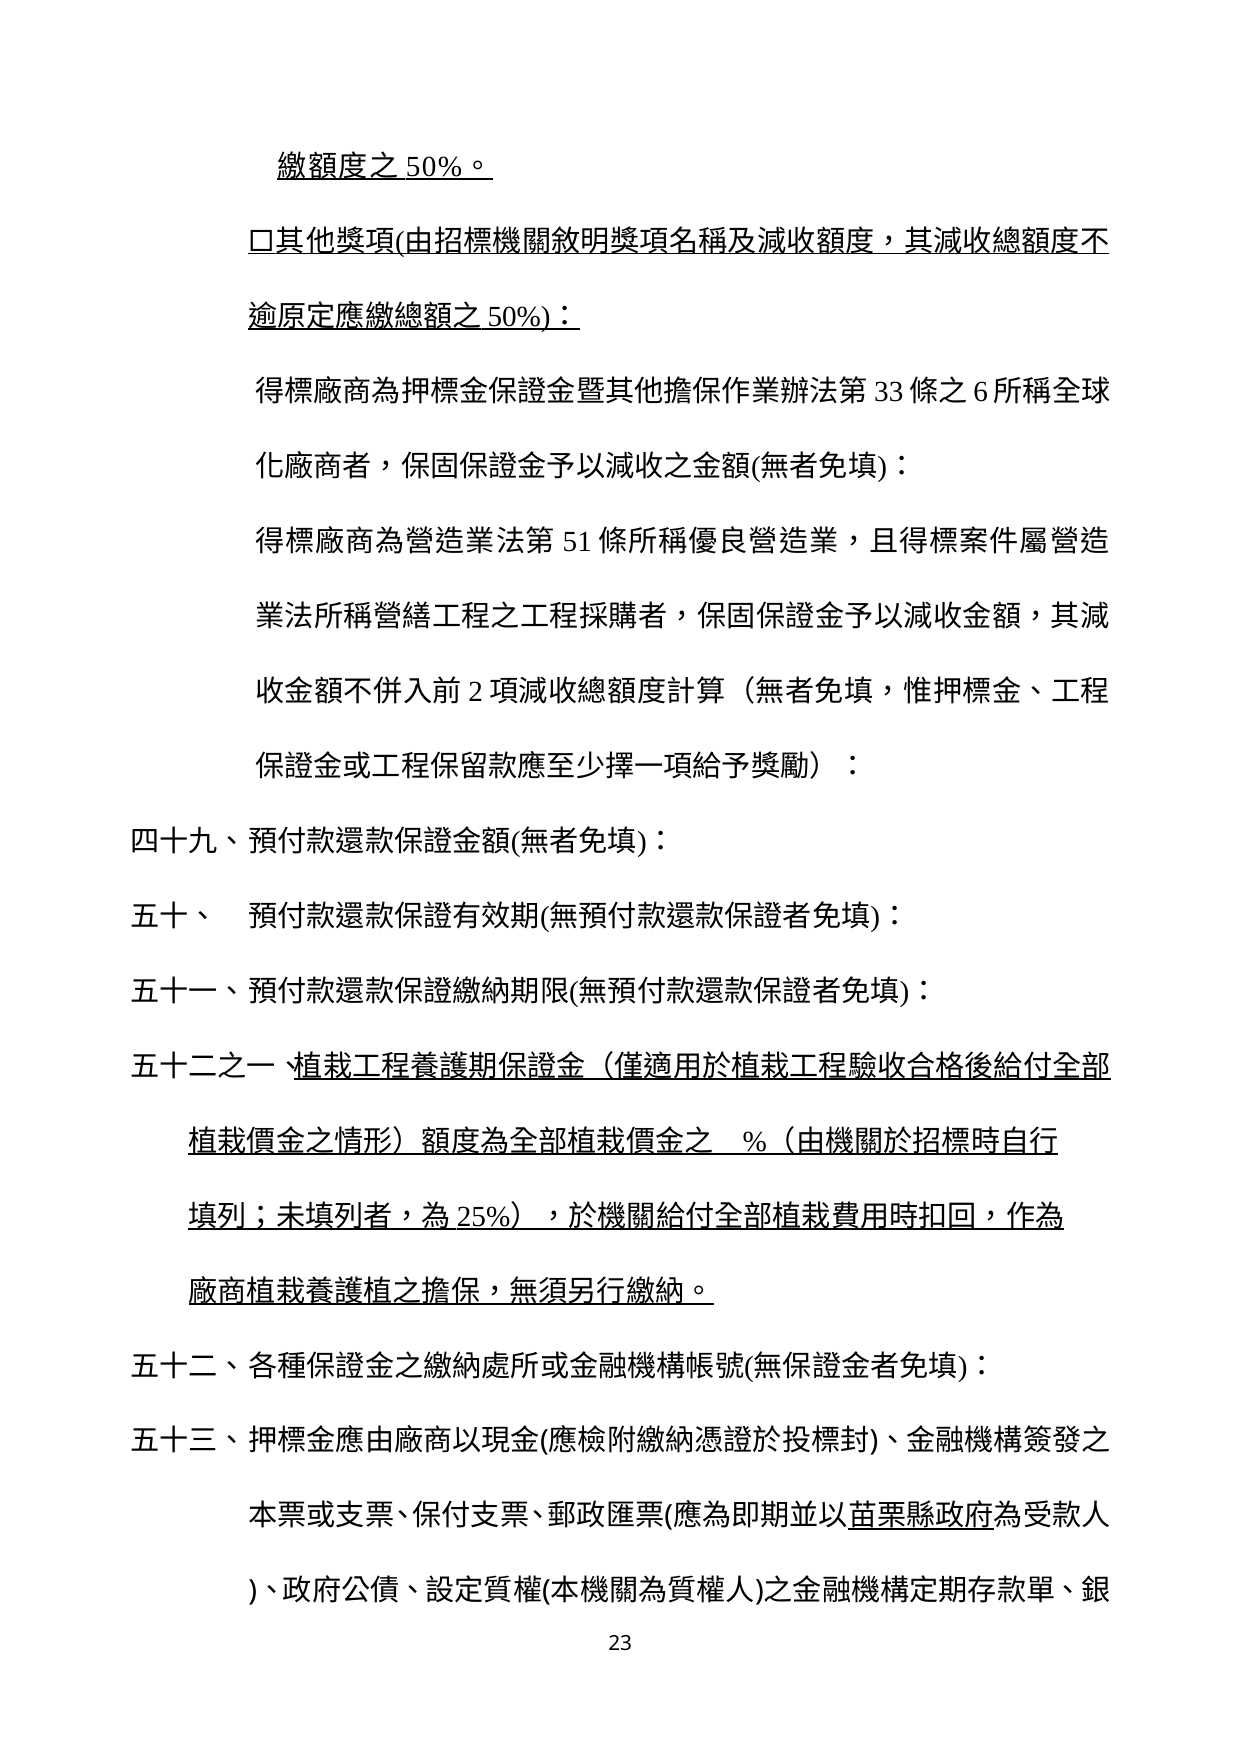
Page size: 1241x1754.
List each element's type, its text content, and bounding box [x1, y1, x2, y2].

text 植栽價金之情形）額度為全部植栽價金之＿%（由機關於招標時自行 [130, 1101, 1110, 1176]
text 得標廠商為押標金保證金暨其他擔保作業辦法第33條之6所稱全球化廠商者，保固保證金予以減收之金額(無者免填)： [255, 351, 1110, 501]
text 五十二之一、植栽工程養護期保證金（僅適用於植栽工程驗收合格後給付全部 [130, 1026, 1110, 1101]
text 其他獎項(由招標機關敘明獎項名稱及減收額度，其減收總額度不逾原定應繳總額之50%)： [248, 201, 1110, 351]
text 填列；未填列者，為25%），於機關給付全部植栽費用時扣回，作為 [130, 1176, 1110, 1251]
list 預付款還款保證繳納期限(無預付款還款保證者免填)： [130, 951, 1110, 1026]
list 預付款還款保證有效期(無預付款還款保證者免填)： [130, 876, 1110, 951]
list 各種保證金之繳納處所或金融機構帳號(無保證金者免填)： [130, 1326, 1110, 1401]
list 預付款還款保證金額(無者免填)： [130, 801, 1110, 876]
text 繳額度之50%。 [255, 126, 1110, 201]
text 得標廠商為營造業法第51條所稱優良營造業，且得標案件屬營造業法所稱營繕工程之工程採購者，保固保證金予以減收金額，其減收金額不併入前2項減收總額度計算（無者免填，惟押標金、工程保證金或工程保留款應至少擇一項給予獎勵）： [255, 501, 1110, 801]
text 廠商植栽養護植之擔保，無須另行繳納。 [130, 1251, 1110, 1326]
list 押標金應由廠商以現金(應檢附繳納憑證於投標封)、金融機構簽發之本票或支票、保付支票、郵政匯票(應為即期並以苗栗縣政府為受款人)、政府公債、設定質權(本機關為質權人)之金融機構定期存款單、銀 [130, 1401, 1110, 1626]
